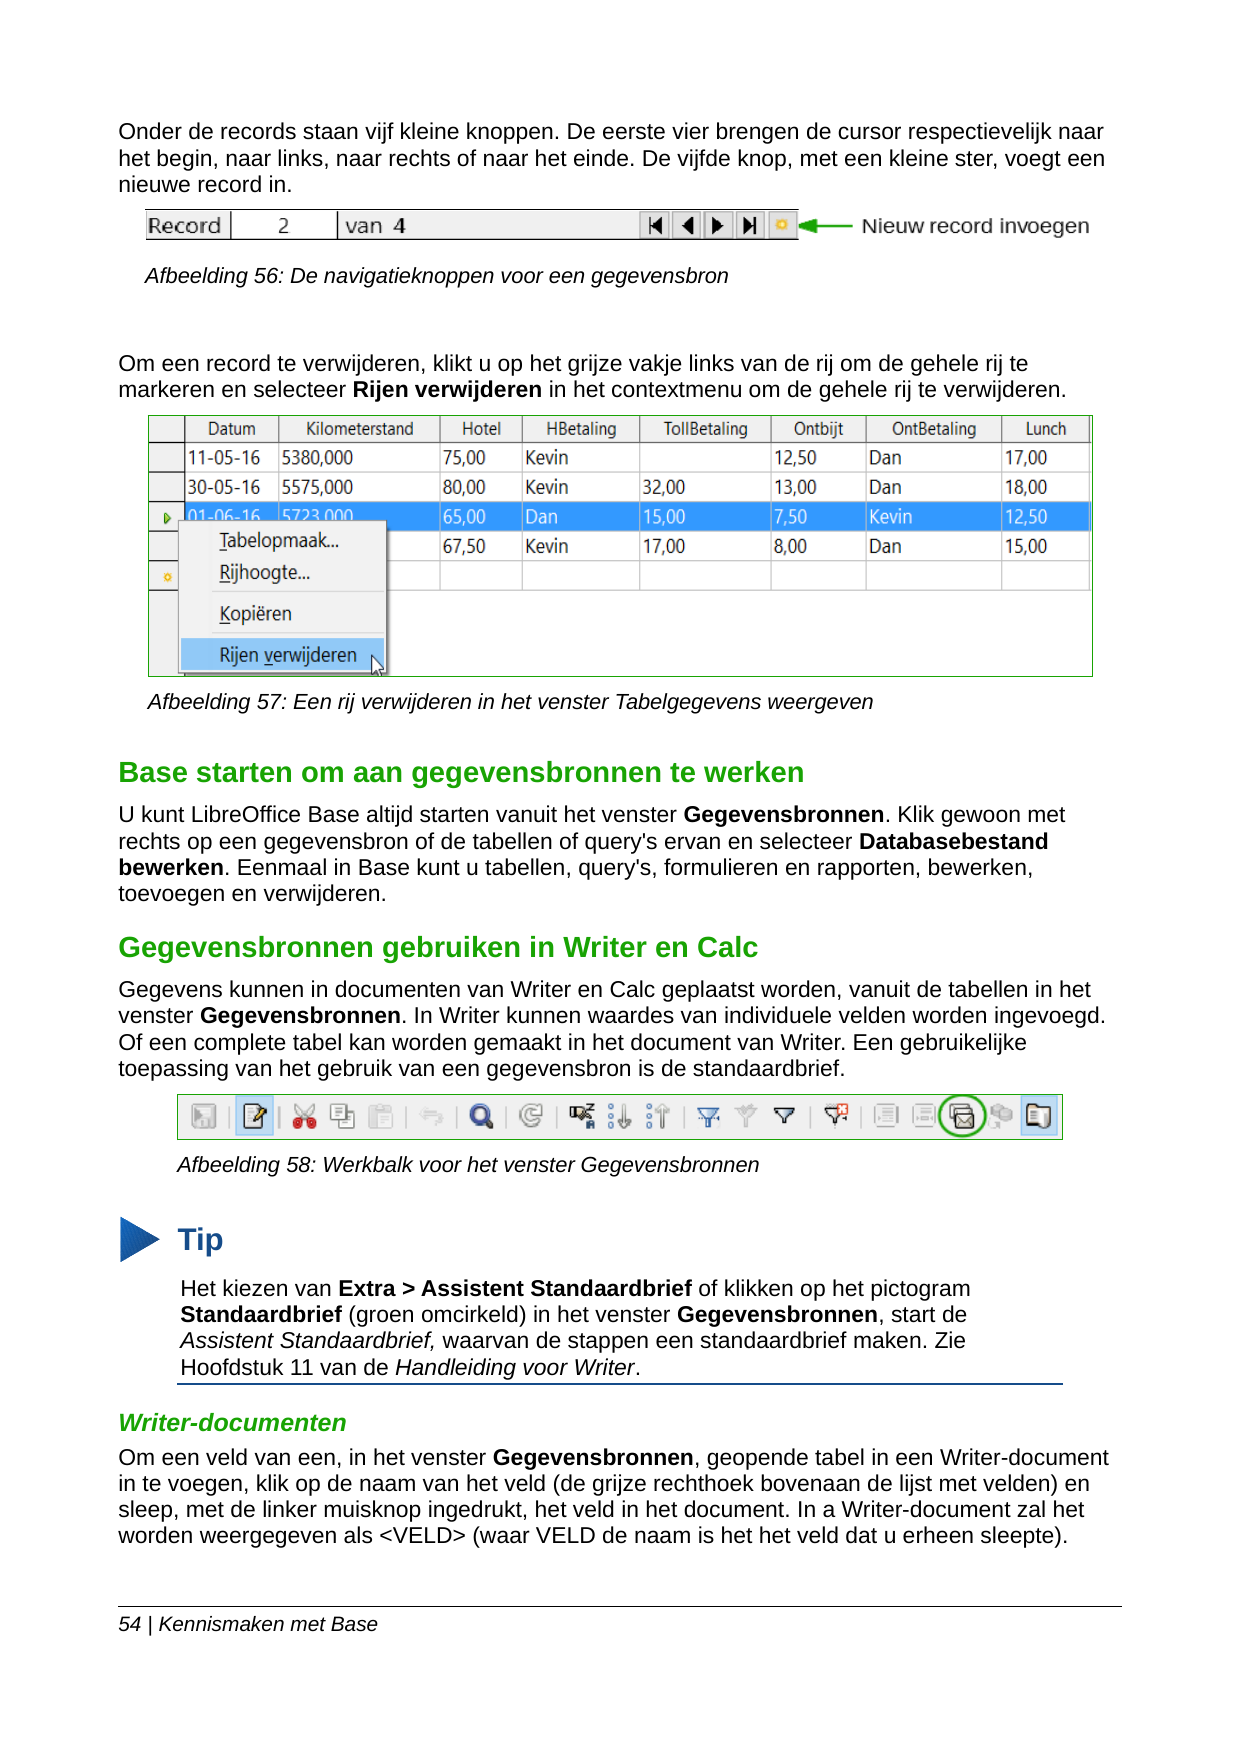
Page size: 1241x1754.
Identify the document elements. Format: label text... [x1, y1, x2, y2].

text Om een record te verwijderen, klikt u op het grijze vakje links van de rij om de gehele rij te markeren en selecteer Rijen verwijderen in het contextmenu om de gehele rij te verwijderen. [118, 350, 1122, 403]
text Om een veld van een, in het venster Gegevensbronnen, geopende tabel in een Writer-document in te voegen, klik op de naam van het veld (de grijze rechthoek bovenaan de lijst met velden) en sleep, met de linker muisknop ingedrukt, het veld in het document. In a Writer-document zal het worden weergegeven als <VELD> (waar VELD de naam is het het veld dat u erheen sleepte). [118, 1443, 1122, 1549]
text Onder de records staan vijf kleine knoppen. De eerste vier brengen de cursor respectievelijk naar het begin, naar links, naar rechts of naar het einde. De vijfde knop, met een kleine ster, voegt een nieuwe record in. [118, 118, 1122, 197]
picture [178, 1095, 1062, 1139]
subtitle Gegevensbronnen gebruiken in Writer en Calc [118, 930, 1122, 963]
text Het kiezen van Extra > Assistent Standaardbrief of klikken op het pictogram Standaardbrief (groen omcirkeld) in het venster Gegevensbronnen, start de Assistent Standaardbrief, waarvan de stappen een standaardbrief maken. Zie Hoofdstuk 11 van de Handleiding voor Writer. [177, 1272, 1063, 1383]
text Afbeelding 58: Werkbalk voor het venster Gegevensbronnen [177, 1140, 1063, 1177]
subtitle Tip [118, 1214, 1122, 1264]
text Gegevens kunnen in documenten van Writer en Calc geplaatst worden, vanuit de tabellen in het venster Gegevensbronnen. In Writer kunnen waardes van individuele velden worden ingevoegd. Of een complete tabel kan worden gemaakt in het document van Writer. Een gebruikelijke toepassing van het gebruik van een gegevensbron is de standaardbrief. [118, 976, 1122, 1081]
text U kunt LibreOffice Base altijd starten vanuit het venster Gegevensbronnen. Klik gewoon met rechts op een gegevensbron of de tabellen of query's ervan en selecteer Databasebestand bewerken. Eenmaal in Base kunt u tabellen, query's, formulieren en rapporten, bewerken, toevoegen en verwijderen. [118, 801, 1122, 907]
text Afbeelding 56: De navigatieknoppen voor een gegevensbron [145, 210, 1095, 288]
picture [149, 416, 1092, 676]
subtitle Base starten om aan gegevensbronnen te werken [118, 755, 1122, 789]
picture [146, 211, 1090, 240]
subtitle Writer-documenten [118, 1408, 1122, 1437]
text Afbeelding 57: Een rij verwijderen in het venster Tabelgegevens weergeven [148, 677, 1093, 714]
